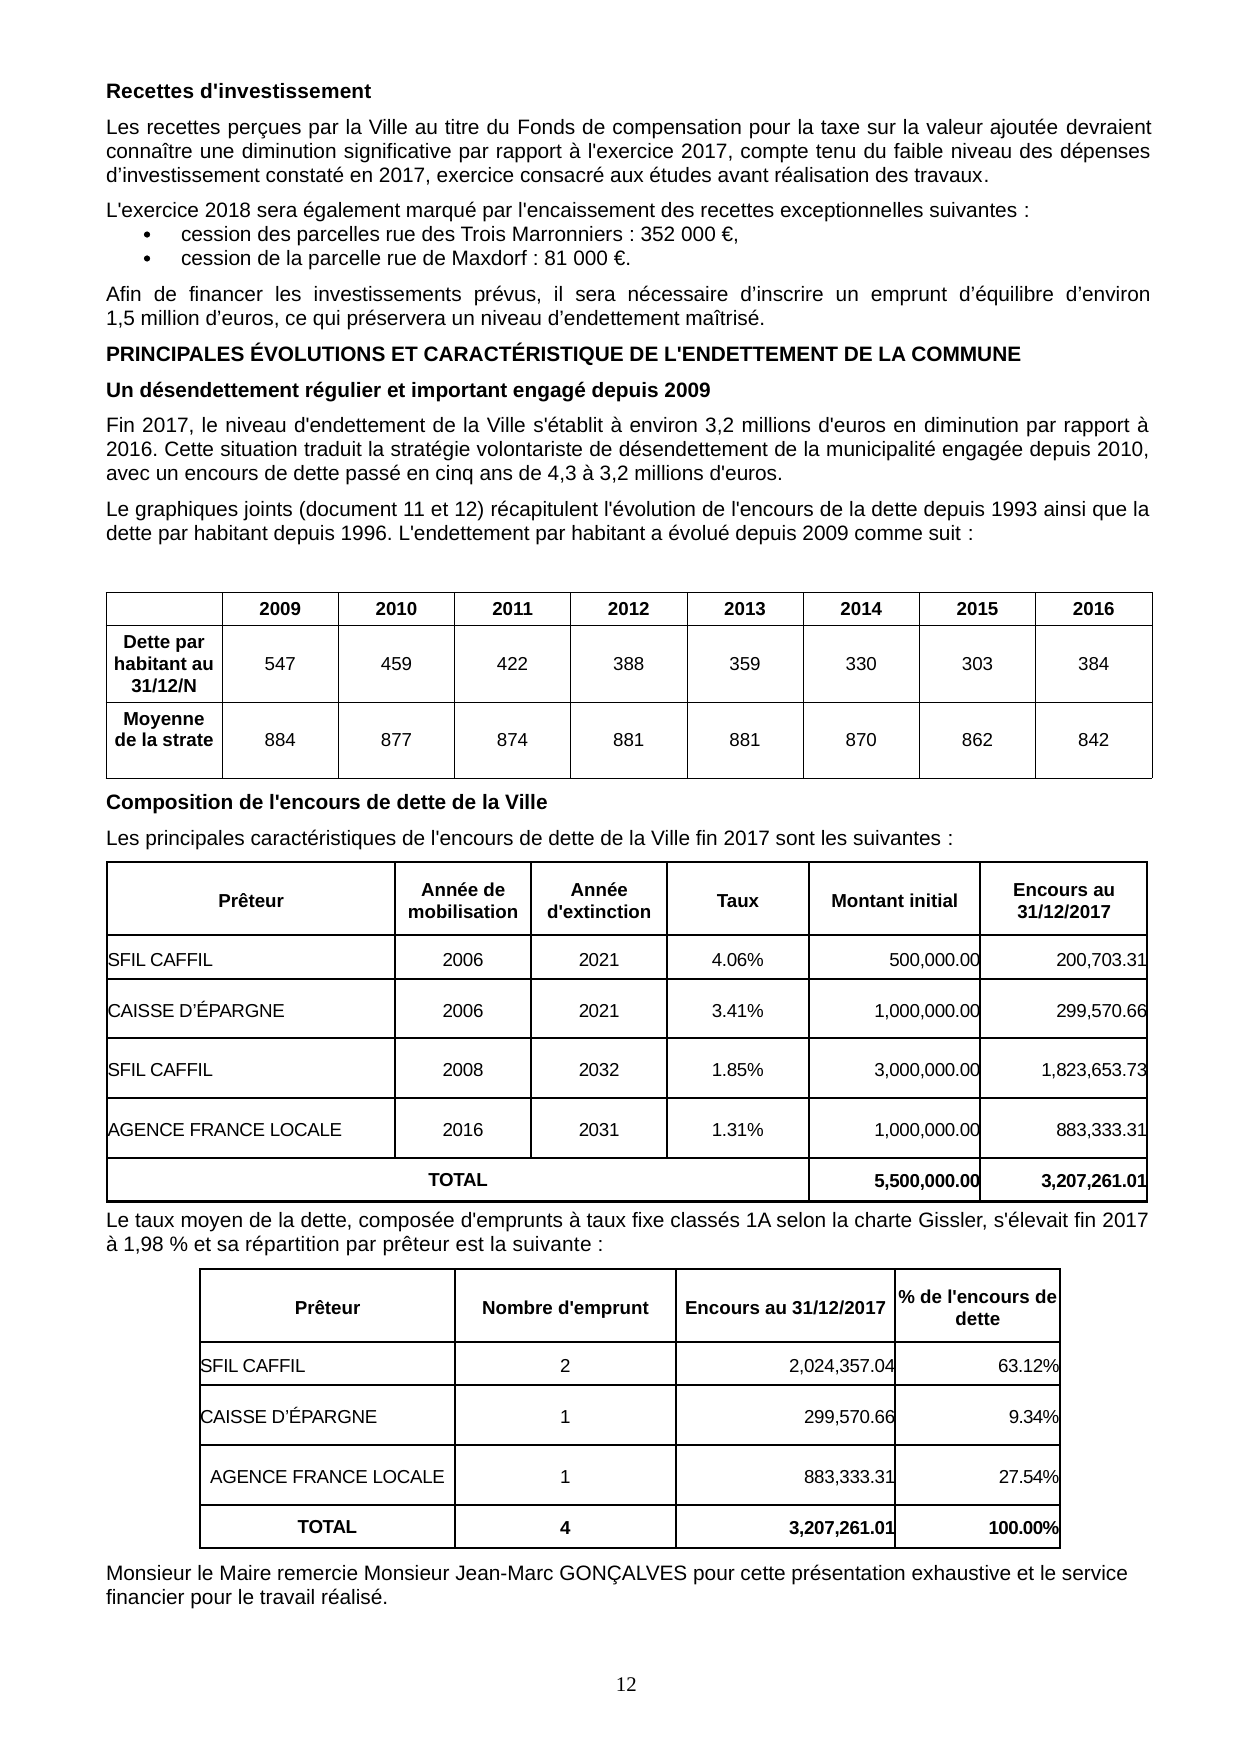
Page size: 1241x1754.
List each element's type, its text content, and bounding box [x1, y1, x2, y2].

table_header 2011 [455, 593, 570, 625]
table_cell 2006 [396, 980, 530, 1037]
list cession de la parcelle rue de Maxdorf : 81 000 €. [143, 246, 1152, 270]
table_cell 2016 [396, 1099, 530, 1157]
table_header Prêteur [201, 1270, 454, 1341]
table_header 2016 [1036, 593, 1152, 625]
table_cell 3 207 261,01 [677, 1506, 894, 1547]
table_cell CAISSE D’ÉPARGNE [108, 980, 394, 1037]
table_cell 2006 [396, 936, 530, 977]
table_cell 384 [1036, 626, 1152, 702]
table_header Année de mobilisation [396, 863, 530, 934]
table_cell 881 [571, 703, 687, 778]
table_cell 2032 [532, 1039, 666, 1097]
table_cell 883 333,31 [981, 1099, 1146, 1157]
table_header Nombre d'emprunt [456, 1270, 675, 1341]
table_cell 459 [339, 626, 454, 702]
text Afin de financer les investissements prévus, il sera nécessaire d’inscrire un emprunt d’équilibre d’environ 1,5 million d’euros, ce qui préservera un niveau d’endettement maîtrisé. [106, 282, 1152, 330]
text Recettes d'investissement [106, 79, 1152, 103]
table_header 2013 [688, 593, 803, 625]
text Monsieur le Maire remercie Monsieur Jean-Marc GONÇALVES pour cette présentation exhaustive et le service financier pour le travail réalisé. [106, 1561, 1152, 1609]
table_cell 422 [455, 626, 570, 702]
table_header 2009 [223, 593, 338, 625]
text Le graphiques joints (document 11 et 12) récapitulent l'évolution de l'encours de la dette depuis 1993 ainsi que la dette par habitant depuis 1996. L'endettement par habitant a évolué depuis 2009 comme suit : [106, 497, 1152, 545]
table_header Prêteur [108, 863, 394, 934]
table_cell 299 570,66 [981, 980, 1146, 1037]
table_cell 1,85% [668, 1039, 808, 1097]
table_cell CAISSE D’ÉPARGNE [201, 1386, 454, 1444]
table_cell 883 333,31 [677, 1446, 894, 1504]
table_cell AGENCE FRANCE LOCALE [108, 1099, 394, 1157]
table_cell 2008 [396, 1039, 530, 1097]
table_cell 359 [688, 626, 803, 702]
table_cell 870 [804, 703, 919, 778]
table_cell 303 [920, 626, 1035, 702]
table_header 2010 [339, 593, 454, 625]
table_cell 3 207 261,01 [981, 1159, 1146, 1200]
table_cell 877 [339, 703, 454, 778]
table_cell Moyenne de la strate [107, 703, 222, 778]
table_header Montant initial [810, 863, 979, 934]
table_cell 299 570,66 [677, 1386, 894, 1444]
text Fin 2017, le niveau d'endettement de la Ville s'établit à environ 3,2 millions d'euros en diminution par rapport à 2016. Cette situation traduit la stratégie volontariste de désendettement de la municipalité engagée depuis 2010, avec un encours de dette passé en cinq ans de 4,3 à 3,2 millions d'euros. [106, 413, 1152, 485]
text PRINCIPALES ÉVOLUTIONS ET CARACTÉRISTIQUE DE L'ENDETTEMENT DE LA COMMUNE [106, 342, 1152, 366]
text Le taux moyen de la dette, composée d'emprunts à taux fixe classés 1A selon la charte Gissler, s'élevait fin 2017 à 1,98 % et sa répartition par prêteur est la suivante : [106, 1208, 1152, 1256]
table_cell 2021 [532, 980, 666, 1037]
table_cell 2 024 357,04 [677, 1343, 894, 1384]
table_cell 874 [455, 703, 570, 778]
table_cell 842 [1036, 703, 1152, 778]
table_cell TOTAL [108, 1159, 808, 1200]
table_cell 100,00% [896, 1506, 1059, 1547]
table_cell 3,41% [668, 980, 808, 1037]
table_header 2015 [920, 593, 1035, 625]
table_cell 1 000 000,00 [810, 980, 979, 1037]
text Un désendettement régulier et important engagé depuis 2009 [106, 377, 1152, 401]
table_cell 1 823 653,73 [981, 1039, 1146, 1097]
table_cell 2031 [532, 1099, 666, 1157]
table_header 2012 [571, 593, 687, 625]
table_header Encours au 31/12/2017 [677, 1270, 894, 1341]
table_cell 200 703,31 [981, 936, 1146, 977]
table_cell 63,12% [896, 1343, 1059, 1384]
text Composition de l'encours de dette de la Ville [106, 790, 1152, 814]
table_header 2014 [804, 593, 919, 625]
table_cell 5 500 000,00 [810, 1159, 979, 1200]
table_cell 884 [223, 703, 338, 778]
text Les recettes perçues par la Ville au titre du Fonds de compensation pour la taxe sur la valeur ajoutée devraient connaître une diminution significative par rapport à l'exercice 2017, compte tenu du faible niveau des dépenses d’investissement constaté en 2017, exercice consacré aux études avant réalisation des travaux. [106, 114, 1152, 186]
text L'exercice 2018 sera également marqué par l'encaissement des recettes exceptionnelles suivantes : [106, 198, 1152, 222]
table_cell SFIL CAFFIL [108, 936, 394, 977]
table_header [107, 593, 222, 625]
table_cell 500 000,00 [810, 936, 979, 977]
table_cell 2 [456, 1343, 675, 1384]
table_cell 9,34% [896, 1386, 1059, 1444]
table_cell 4 [456, 1506, 675, 1547]
table_cell 547 [223, 626, 338, 702]
table_cell 1,31% [668, 1099, 808, 1157]
table_cell 1 000 000,00 [810, 1099, 979, 1157]
table_cell SFIL CAFFIL [108, 1039, 394, 1097]
table_header Taux [668, 863, 808, 934]
table_cell TOTAL [201, 1506, 454, 1547]
table_cell SFIL CAFFIL [201, 1343, 454, 1384]
table_header Année d'extinction [532, 863, 666, 934]
table_cell 2021 [532, 936, 666, 977]
text Les principales caractéristiques de l'encours de dette de la Ville fin 2017 sont les suivantes : [106, 826, 1152, 849]
list cession des parcelles rue des Trois Marronniers : 352 000 €, [143, 222, 1152, 246]
table_cell AGENCE FRANCE LOCALE [201, 1446, 454, 1504]
table_cell 1 [456, 1446, 675, 1504]
table_cell 3 000 000,00 [810, 1039, 979, 1097]
table_cell 27,54% [896, 1446, 1059, 1504]
table_cell 881 [688, 703, 803, 778]
table_header Encours au 31/12/2017 [981, 863, 1146, 934]
table_cell 862 [920, 703, 1035, 778]
table_header % de l'encours de dette [896, 1270, 1059, 1341]
table_cell 388 [571, 626, 687, 702]
table_cell 4,06% [668, 936, 808, 977]
table_cell 1 [456, 1386, 675, 1444]
table_cell 330 [804, 626, 919, 702]
table_cell Dette par habitant au 31/12/N [107, 626, 222, 702]
